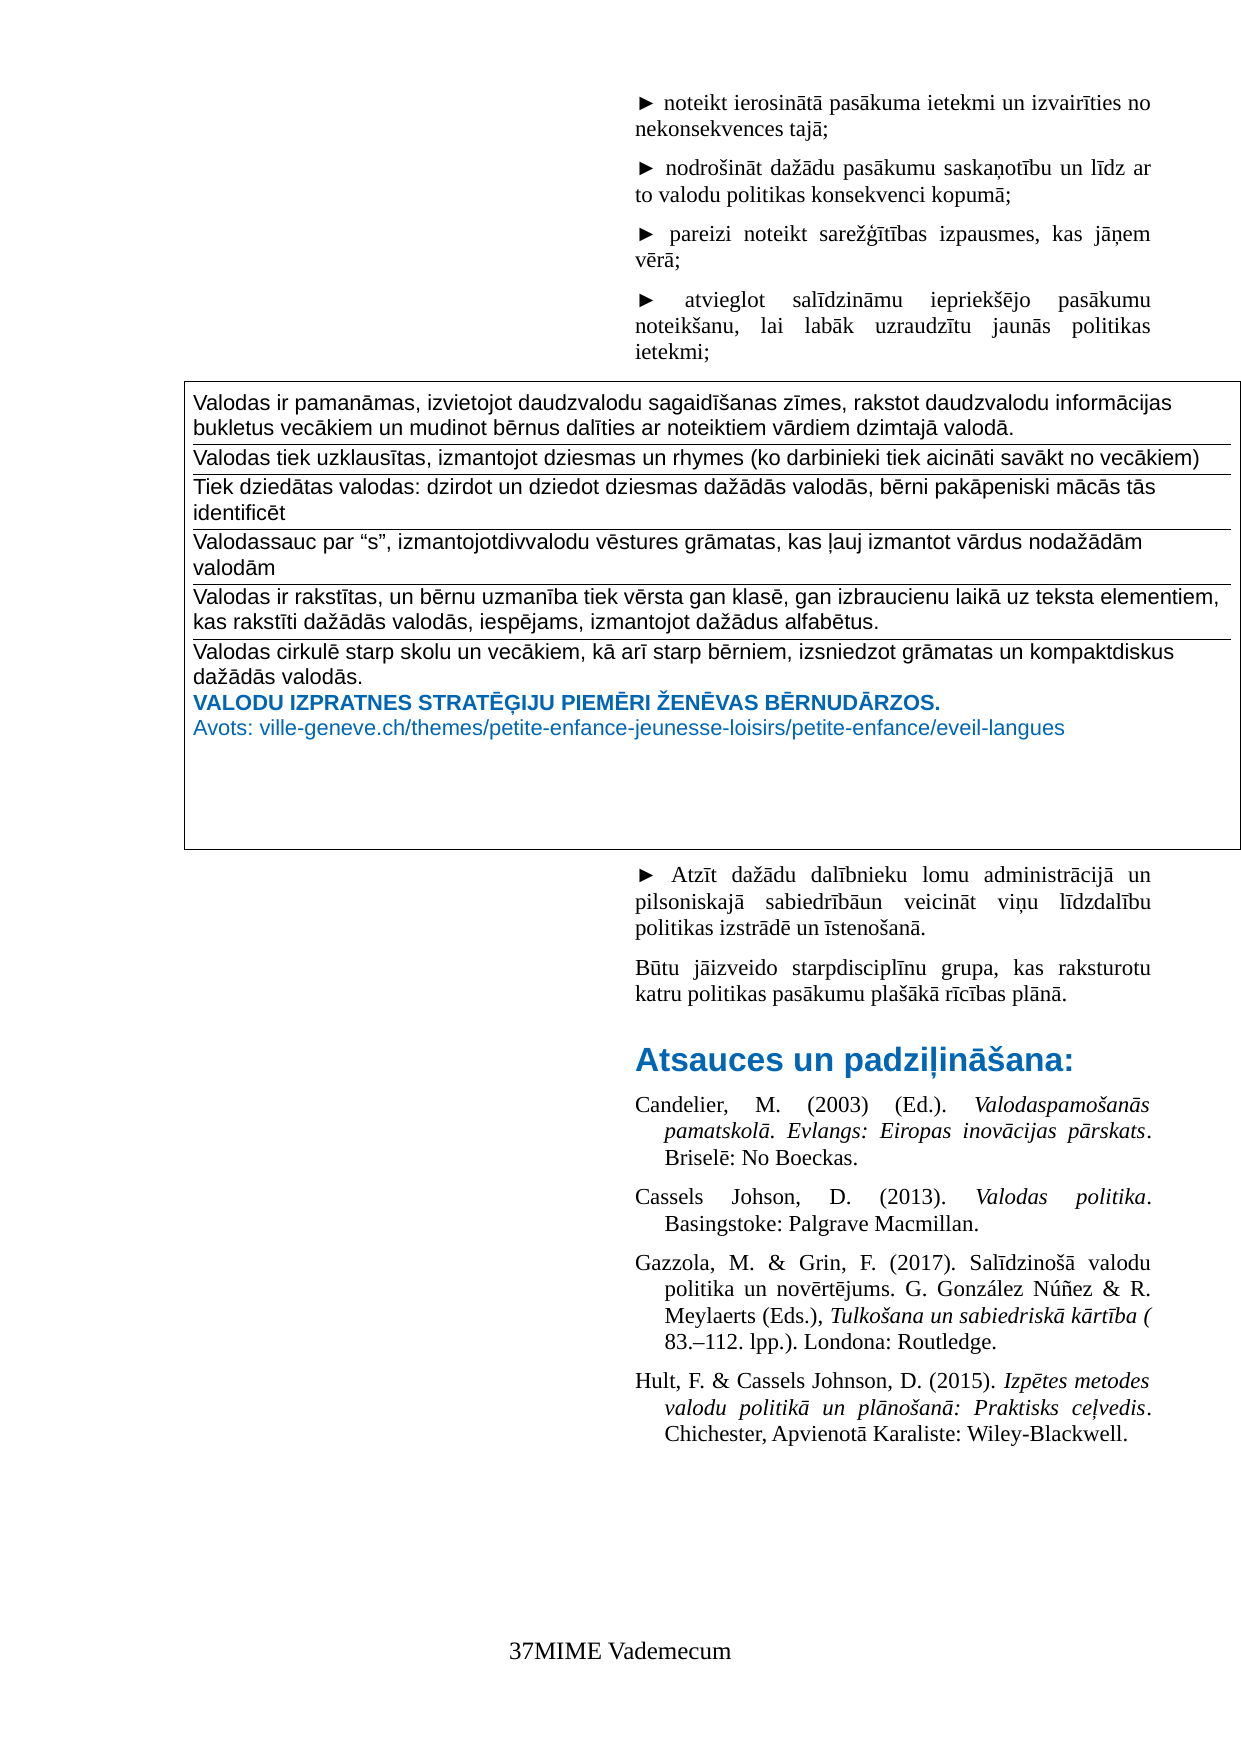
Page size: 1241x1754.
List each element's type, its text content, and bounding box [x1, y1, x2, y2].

text Hult, F. & Cassels Johnson, D. (2015). Izpētes metodes valodu politikā un plānošanā: Praktisks ceļvedis. Chichester, Apvienotā Karaliste: Wiley-Blackwell. [635, 1367, 1152, 1447]
text ► noteikt ierosinātā pasākuma ietekmi un izvairīties no nekonsekvences tajā; [635, 88, 1152, 141]
text ► Atzīt dažādu dalībnieku lomu administrācijā un pilsoniskajā sabiedrībāun veicināt viņu līdzdalību politikas izstrādē un īstenošanā. [635, 850, 1152, 941]
text Avots: ville-geneve.ch/themes/petite-enfance-jeunesse-loisirs/petite-enfance/eveil-langues [193, 714, 1231, 740]
subtitle Atsauces un padziļināšana: [635, 1040, 1152, 1079]
text Valodas tiek uzklausītas, izmantojot dziesmas un rhymes (ko darbinieki tiek aicināti savākt no vecākiem) [193, 445, 1231, 474]
text [185, 382, 1240, 849]
text Cassels Johson, D. (2013). Valodas politika. Basingstoke: Palgrave Macmillan. [635, 1183, 1152, 1236]
text Valodas cirkulē starp skolu un vecākiem, kā arī starp bērniem, izsniedzot grāmatas un kompaktdiskus dažādās valodās. [193, 640, 1231, 689]
text Valodas ir pamanāmas, izvietojot daudzvalodu sagaidīšanas zīmes, rakstot daudzvalodu informācijas bukletus vecākiem un mudinot bērnus dalīties ar noteiktiem vārdiem dzimtajā valodā. [193, 390, 1231, 444]
text VALODU IZPRATNES STRATĒĢIJU PIEMĒRI ŽENĒVAS BĒRNUDĀRZOS. [193, 689, 1231, 714]
text Gazzola, M. & Grin, F. (2017). Salīdzinošā valodu politika un novērtējums. G. González Núñez & R. Meylaerts (Eds.), Tulkošana un sabiedriskā kārtība ( 83.–112. lpp.). Londona: Routledge. [635, 1249, 1152, 1354]
text Valodas ir rakstītas, un bērnu uzmanība tiek vērsta gan klasē, gan izbraucienu laikā uz teksta elementiem, kas rakstīti dažādās valodās, iespējams, izmantojot dažādus alfabētus. [193, 585, 1231, 639]
text ► pareizi noteikt sarežģītības izpausmes, kas jāņem vērā; [635, 220, 1152, 273]
text Valodassauc par “s”, izmantojotdivvalodu vēstures grāmatas, kas ļauj izmantot vārdus nodažādām valodām [193, 530, 1231, 584]
text ► atvieglot salīdzināmu iepriekšējo pasākumu noteikšanu, lai labāk uzraudzītu jaunās politikas ietekmi; [635, 286, 1152, 365]
text Būtu jāizveido starpdisciplīnu grupa, kas raksturotu katru politikas pasākumu plašākā rīcības plānā. [635, 953, 1152, 1006]
text Candelier, M. (2003) (Ed.). Valodaspamošanās pamatskolā. Evlangs: Eiropas inovācijas pārskats. Briselē: No Boeckas. [635, 1091, 1152, 1170]
text ► nodrošināt dažādu pasākumu saskaņotību un līdz ar to valodu politikas konsekvenci kopumā; [635, 154, 1152, 207]
text Tiek dziedātas valodas: dzirdot un dziedot dziesmas dažādās valodās, bērni pakāpeniski mācās tās identificēt [193, 475, 1231, 529]
